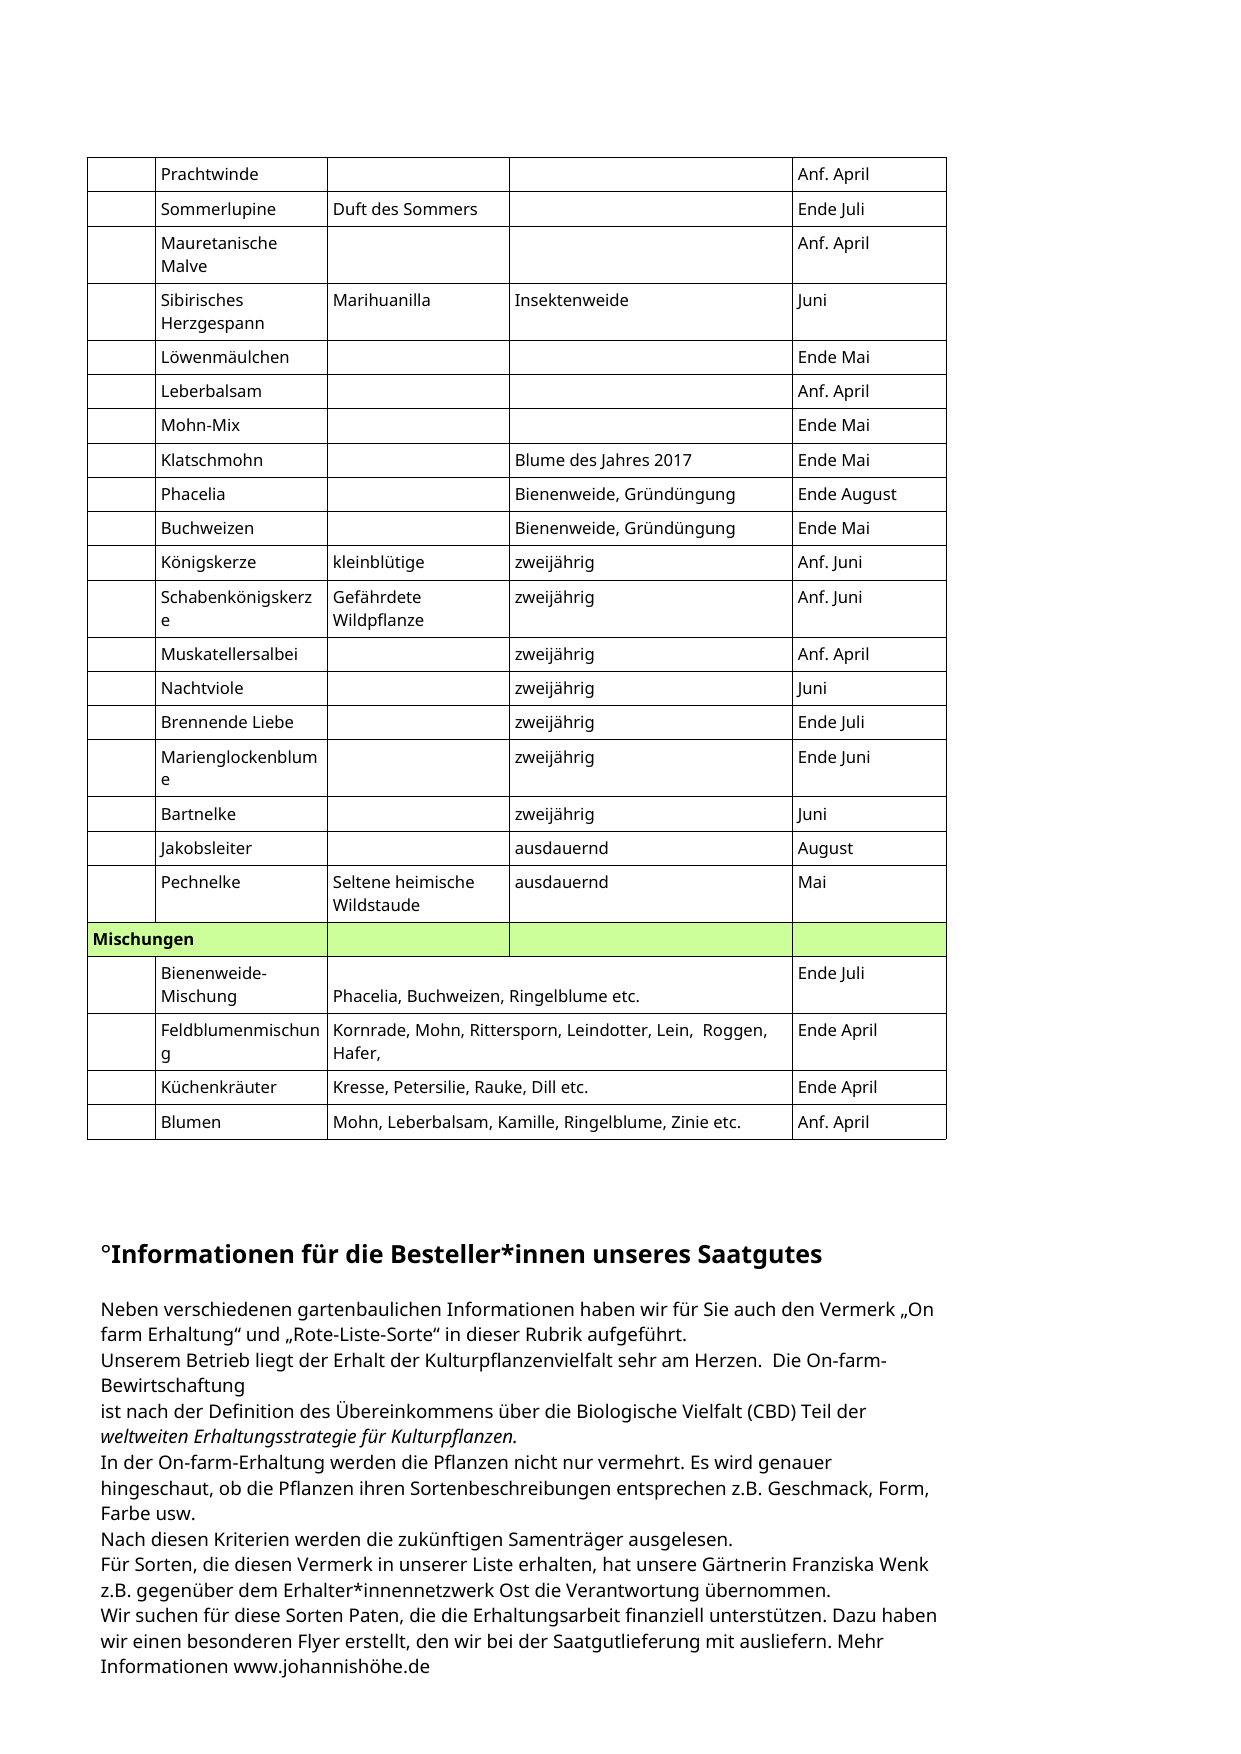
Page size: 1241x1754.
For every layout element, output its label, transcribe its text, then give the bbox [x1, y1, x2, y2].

table_cell [510, 409, 792, 442]
table_cell [328, 832, 509, 865]
table_cell [328, 638, 509, 671]
table_cell Ende April [793, 1014, 946, 1070]
table_cell Phacelia, Buchweizen, Ringelblume etc. [328, 957, 792, 1013]
table_cell [328, 444, 509, 477]
table_cell Duft des Sommers [328, 192, 509, 226]
table_cell Schabenkönigskerze [156, 581, 327, 637]
table_cell [510, 158, 792, 191]
table_cell Anf. April [793, 1105, 946, 1139]
table_cell Nachtviole [156, 672, 327, 705]
table_cell Seltene heimische Wildstaude [328, 866, 509, 922]
table_cell [88, 957, 155, 1013]
table_cell [88, 832, 155, 865]
table_cell [328, 706, 509, 739]
table_cell [88, 227, 155, 283]
table_cell Anf. April [793, 375, 946, 408]
table_cell Ende Juli [793, 706, 946, 739]
table_cell Mischungen [88, 923, 327, 956]
table_cell [510, 375, 792, 408]
table_cell Sommerlupine [156, 192, 327, 226]
table_cell zweijährig [510, 706, 792, 739]
table_cell Mohn-Mix [156, 409, 327, 442]
table_cell [88, 706, 155, 739]
table_cell Sibirisches Herzgespann [156, 284, 327, 340]
table_cell zweijährig [510, 672, 792, 705]
table_cell [88, 158, 155, 191]
table_cell [510, 192, 792, 226]
table_cell Ende April [793, 1071, 946, 1104]
table_cell Kresse, Petersilie, Rauke, Dill etc. [328, 1071, 792, 1104]
table_cell [88, 409, 155, 442]
table_cell [328, 478, 509, 511]
table_cell Bartnelke [156, 797, 327, 831]
table_cell [328, 797, 509, 831]
text Für Sorten, die diesen Vermerk in unserer Liste erhalten, hat unsere Gärtnerin Franziska Wenk z.B. gegenüber dem Erhalter*innennetzwerk Ost die Verantwortung übernommen. [100, 1551, 945, 1602]
table_cell zweijährig [510, 797, 792, 831]
table_cell Anf. Juni [793, 581, 946, 637]
table_cell [88, 1105, 155, 1139]
table_cell Mai [793, 866, 946, 922]
table_cell [328, 227, 509, 283]
text °Informationen für die Besteller*innen unseres Saatgutes [100, 1237, 945, 1271]
table_cell Phacelia [156, 478, 327, 511]
table_cell [88, 341, 155, 374]
text ist nach der Definition des Übereinkommens über die Biologische Vielfalt (CBD) Teil der weltweiten Erhaltungsstrategie für Kulturpflanzen. [100, 1398, 945, 1449]
table_cell kleinblütige [328, 546, 509, 579]
table_cell [328, 740, 509, 796]
table_cell Blumen [156, 1105, 327, 1139]
table_cell Marienglockenblume [156, 740, 327, 796]
table_cell [88, 284, 155, 340]
table_cell zweijährig [510, 581, 792, 637]
text Nach diesen Kriterien werden die zukünftigen Samenträger ausgelesen. [100, 1526, 945, 1551]
table_cell Feldblumenmischung [156, 1014, 327, 1070]
table_cell Anf. April [793, 158, 946, 191]
table_cell [328, 409, 509, 442]
table_cell August [793, 832, 946, 865]
table_cell Gefährdete Wildpflanze [328, 581, 509, 637]
text Unserem Betrieb liegt der Erhalt der Kulturpflanzenvielfalt sehr am Herzen. Die On-farm-Bewirtschaftung [100, 1347, 945, 1398]
table_cell ausdauernd [510, 832, 792, 865]
table_cell [88, 478, 155, 511]
table_cell Juni [793, 284, 946, 340]
table_cell [328, 158, 509, 191]
table_cell Klatschmohn [156, 444, 327, 477]
table_cell Ende Mai [793, 444, 946, 477]
table_cell [88, 546, 155, 579]
table_cell [328, 341, 509, 374]
table_cell Juni [793, 797, 946, 831]
table_cell Bienenweide, Gründüngung [510, 512, 792, 545]
table_cell Juni [793, 672, 946, 705]
text Wir suchen für diese Sorten Paten, die die Erhaltungsarbeit finanziell unterstützen. Dazu haben wir einen besonderen Flyer erstellt, den wir bei der Saatgutlieferung mit ausliefern. Mehr Informationen www.johannishöhe.de [100, 1602, 945, 1679]
table_cell Ende Juni [793, 740, 946, 796]
table_cell zweijährig [510, 546, 792, 579]
table_cell Muskatellersalbei [156, 638, 327, 671]
table_cell [88, 192, 155, 226]
table_cell Anf. April [793, 638, 946, 671]
table_cell [328, 923, 509, 956]
text In der On-farm-Erhaltung werden die Pflanzen nicht nur vermehrt. Es wird genauer hingeschaut, ob die Pflanzen ihren Sortenbeschreibungen entsprechen z.B. Geschmack, Form, Farbe usw. [100, 1449, 945, 1526]
table_cell [88, 1071, 155, 1104]
table_cell [328, 512, 509, 545]
table_cell Ende Juli [793, 957, 946, 1013]
table_cell Anf. April [793, 227, 946, 283]
table_cell Ende Mai [793, 512, 946, 545]
table_cell Ende August [793, 478, 946, 511]
table_cell [510, 341, 792, 374]
table_cell [88, 581, 155, 637]
table_cell [88, 638, 155, 671]
table_cell [328, 672, 509, 705]
table_cell Ende Juli [793, 192, 946, 226]
table_cell zweijährig [510, 638, 792, 671]
table_cell Löwenmäulchen [156, 341, 327, 374]
table_cell ausdauernd [510, 866, 792, 922]
table_cell Blume des Jahres 2017 [510, 444, 792, 477]
table_cell Mohn, Leberbalsam, Kamille, Ringelblume, Zinie etc. [328, 1105, 792, 1139]
table_cell [88, 1014, 155, 1070]
table_cell [510, 227, 792, 283]
table_cell Prachtwinde [156, 158, 327, 191]
table_cell Königskerze [156, 546, 327, 579]
table_cell Buchweizen [156, 512, 327, 545]
table_cell [793, 923, 946, 956]
table_cell Pechnelke [156, 866, 327, 922]
table_cell [88, 672, 155, 705]
table_cell [88, 444, 155, 477]
text Neben verschiedenen gartenbaulichen Informationen haben wir für Sie auch den Vermerk „On farm Erhaltung“ und „Rote-Liste-Sorte“ in dieser Rubrik aufgeführt. [100, 1296, 945, 1347]
table_cell Bienenweide- Mischung [156, 957, 327, 1013]
table_cell [88, 740, 155, 796]
table_cell [328, 375, 509, 408]
table_cell Jakobsleiter [156, 832, 327, 865]
table_cell zweijährig [510, 740, 792, 796]
table_cell Leberbalsam [156, 375, 327, 408]
table_cell [88, 512, 155, 545]
table_cell Ende Mai [793, 409, 946, 442]
table_cell [88, 797, 155, 831]
table_cell [88, 375, 155, 408]
table_cell Kornrade, Mohn, Rittersporn, Leindotter, Lein, Roggen, Hafer, [328, 1014, 792, 1070]
table_cell [510, 923, 792, 956]
table_cell Ende Mai [793, 341, 946, 374]
table_cell [88, 866, 155, 922]
table_cell Brennende Liebe [156, 706, 327, 739]
table_cell Mauretanische Malve [156, 227, 327, 283]
table_cell Anf. Juni [793, 546, 946, 579]
table_cell Marihuanilla [328, 284, 509, 340]
table_cell Küchenkräuter [156, 1071, 327, 1104]
table_cell Bienenweide, Gründüngung [510, 478, 792, 511]
table_cell Insektenweide [510, 284, 792, 340]
